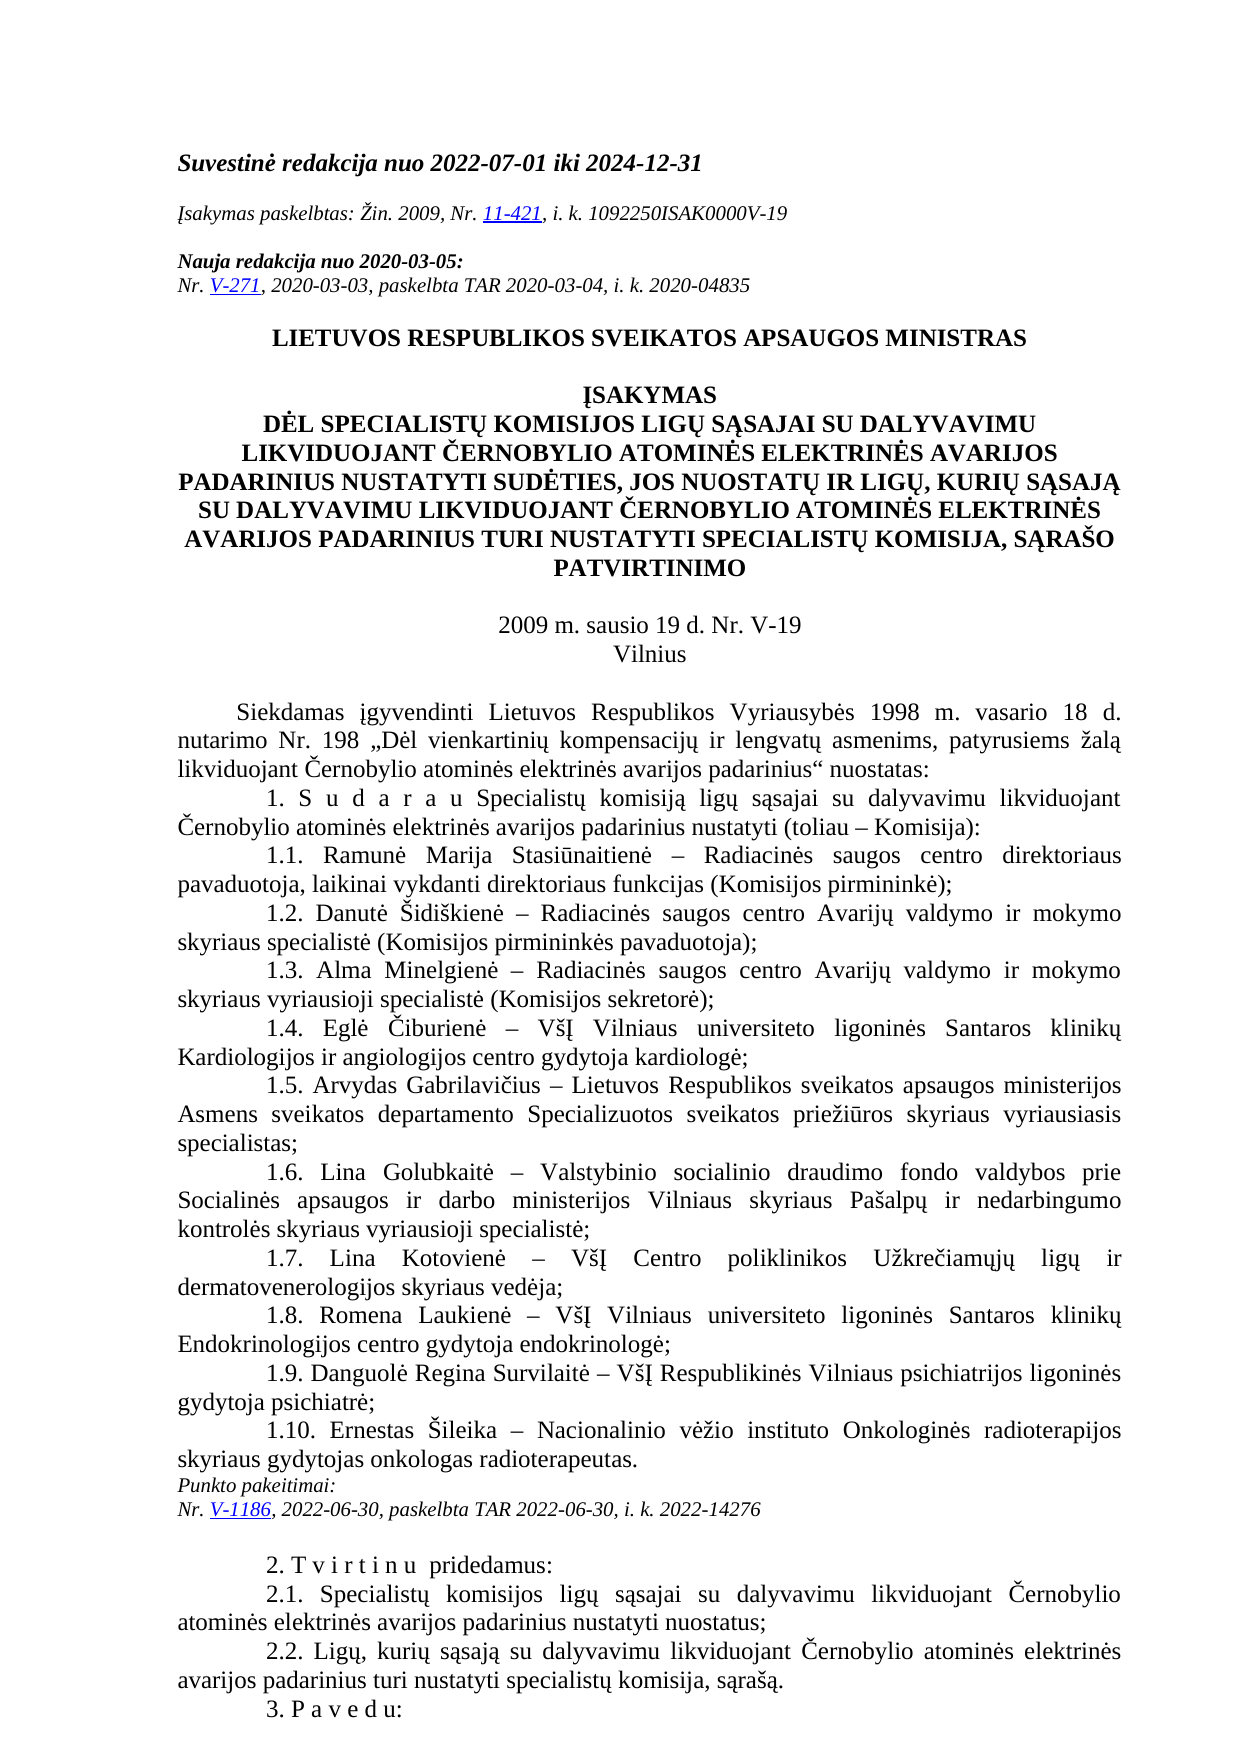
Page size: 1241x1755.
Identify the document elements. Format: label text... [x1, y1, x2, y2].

text 1.5. Arvydas Gabrilavičius – Lietuvos Respublikos sveikatos apsaugos ministerijos Asmens sveikatos departamento Specializuotos sveikatos priežiūros skyriaus vyriausiasis specialistas; [177, 1071, 1122, 1157]
text 2.2. Ligų, kurių sąsają su dalyvavimu likviduojant Černobylio atominės elektrinės avarijos padarinius turi nustatyti specialistų komisija, sąrašą. [177, 1636, 1122, 1694]
text 2. Tvirtinu pridedamus: [177, 1550, 1122, 1579]
text 1.6. Lina Golubkaitė – Valstybinio socialinio draudimo fondo valdybos prie Socialinės apsaugos ir darbo ministerijos Vilniaus skyriaus Pašalpų ir nedarbingumo kontrolės skyriaus vyriausioji specialistė; [177, 1157, 1122, 1243]
text LIETUVOS RESPUBLIKOS SVEIKATOS APSAUGOS MINISTRAS [177, 323, 1122, 352]
text 1.9. Danguolė Regina Survilaitė – VšĮ Respublikinės Vilniaus psichiatrijos ligoninės gydytoja psichiatrė; [177, 1358, 1122, 1416]
text 1.3. Alma Minelgienė – Radiacinės saugos centro Avarijų valdymo ir mokymo skyriaus vyriausioji specialistė (Komisijos sekretorė); [177, 956, 1122, 1013]
text Vilnius [177, 639, 1122, 668]
text Nr. V-1186, 2022-06-30, paskelbta TAR 2022-06-30, i. k. 2022-14276 [177, 1497, 1122, 1521]
text Įsakymas paskelbtas: Žin. 2009, Nr. 11-421, i. k. 1092250ISAK0000V-19 [177, 201, 1122, 224]
text 1. S u d a r a u Specialistų komisiją ligų sąsajai su dalyvavimu likviduojant Černobylio atominės elektrinės avarijos padarinius nustatyti (toliau – Komisija): [177, 783, 1122, 841]
text 2.1. Specialistų komisijos ligų sąsajai su dalyvavimu likviduojant Černobylio atominės elektrinės avarijos padarinius nustatyti nuostatus; [177, 1579, 1122, 1636]
text 1.2. Danutė Šidiškienė – Radiacinės saugos centro Avarijų valdymo ir mokymo skyriaus specialistė (Komisijos pirmininkės pavaduotoja); [177, 898, 1122, 956]
text 3. P a v e d u: [177, 1694, 1122, 1722]
text ĮSAKYMAS [177, 381, 1122, 409]
text 1.8. Romena Laukienė – VšĮ Vilniaus universiteto ligoninės Santaros klinikų Endokrinologijos centro gydytoja endokrinologė; [177, 1301, 1122, 1358]
text Nauja redakcija nuo 2020-03-05: [177, 249, 1122, 273]
text Punkto pakeitimai: [177, 1473, 1122, 1497]
text 1.1. Ramunė Marija Stasiūnaitienė – Radiacinės saugos centro direktoriaus pavaduotoja, laikinai vykdanti direktoriaus funkcijas (Komisijos pirmininkė); [177, 841, 1122, 898]
text 1.4. Eglė Čiburienė – VšĮ Vilniaus universiteto ligoninės Santaros klinikų Kardiologijos ir angiologijos centro gydytoja kardiologė; [177, 1013, 1122, 1071]
text 1.7. Lina Kotovienė – VšĮ Centro poliklinikos Užkrečiamųjų ligų ir dermatovenerologijos skyriaus vedėja; [177, 1243, 1122, 1301]
text Nr. V-271, 2020-03-03, paskelbta TAR 2020-03-04, i. k. 2020-04835 [177, 273, 1122, 297]
text 2009 m. sausio 19 d. Nr. V-19 [177, 611, 1122, 639]
text 1.10. Ernestas Šileika – Nacionalinio vėžio instituto Onkologinės radioterapijos skyriaus gydytojas onkologas radioterapeutas. [177, 1416, 1122, 1473]
text Suvestinė redakcija nuo 2022-07-01 iki 2024-12-31 [177, 148, 1122, 176]
text Siekdamas įgyvendinti Lietuvos Respublikos Vyriausybės 1998 m. vasario 18 d. nutarimo Nr. 198 „Dėl vienkartinių kompensacijų ir lengvatų asmenims, patyrusiems žalą likviduojant Černobylio atominės elektrinės avarijos padarinius“ nuostatas: [177, 697, 1122, 783]
text DĖL SPECIALISTŲ KOMISIJOS LIGŲ SĄSAJAI SU DALYVAVIMU LIKVIDUOJANT ČERNOBYLIO ATOMINĖS ELEKTRINĖS AVARIJOS PADARINIUS NUSTATYTI SUDĖTIES, JOS NUOSTATŲ IR LIGŲ, KURIŲ SĄSAJĄ SU DALYVAVIMU LIKVIDUOJANT ČERNOBYLIO ATOMINĖS ELEKTRINĖS AVARIJOS PADARINIUS TURI NUSTATYTI SPECIALISTŲ KOMISIJA, SĄRAŠO PATVIRTINIMO [177, 409, 1122, 582]
